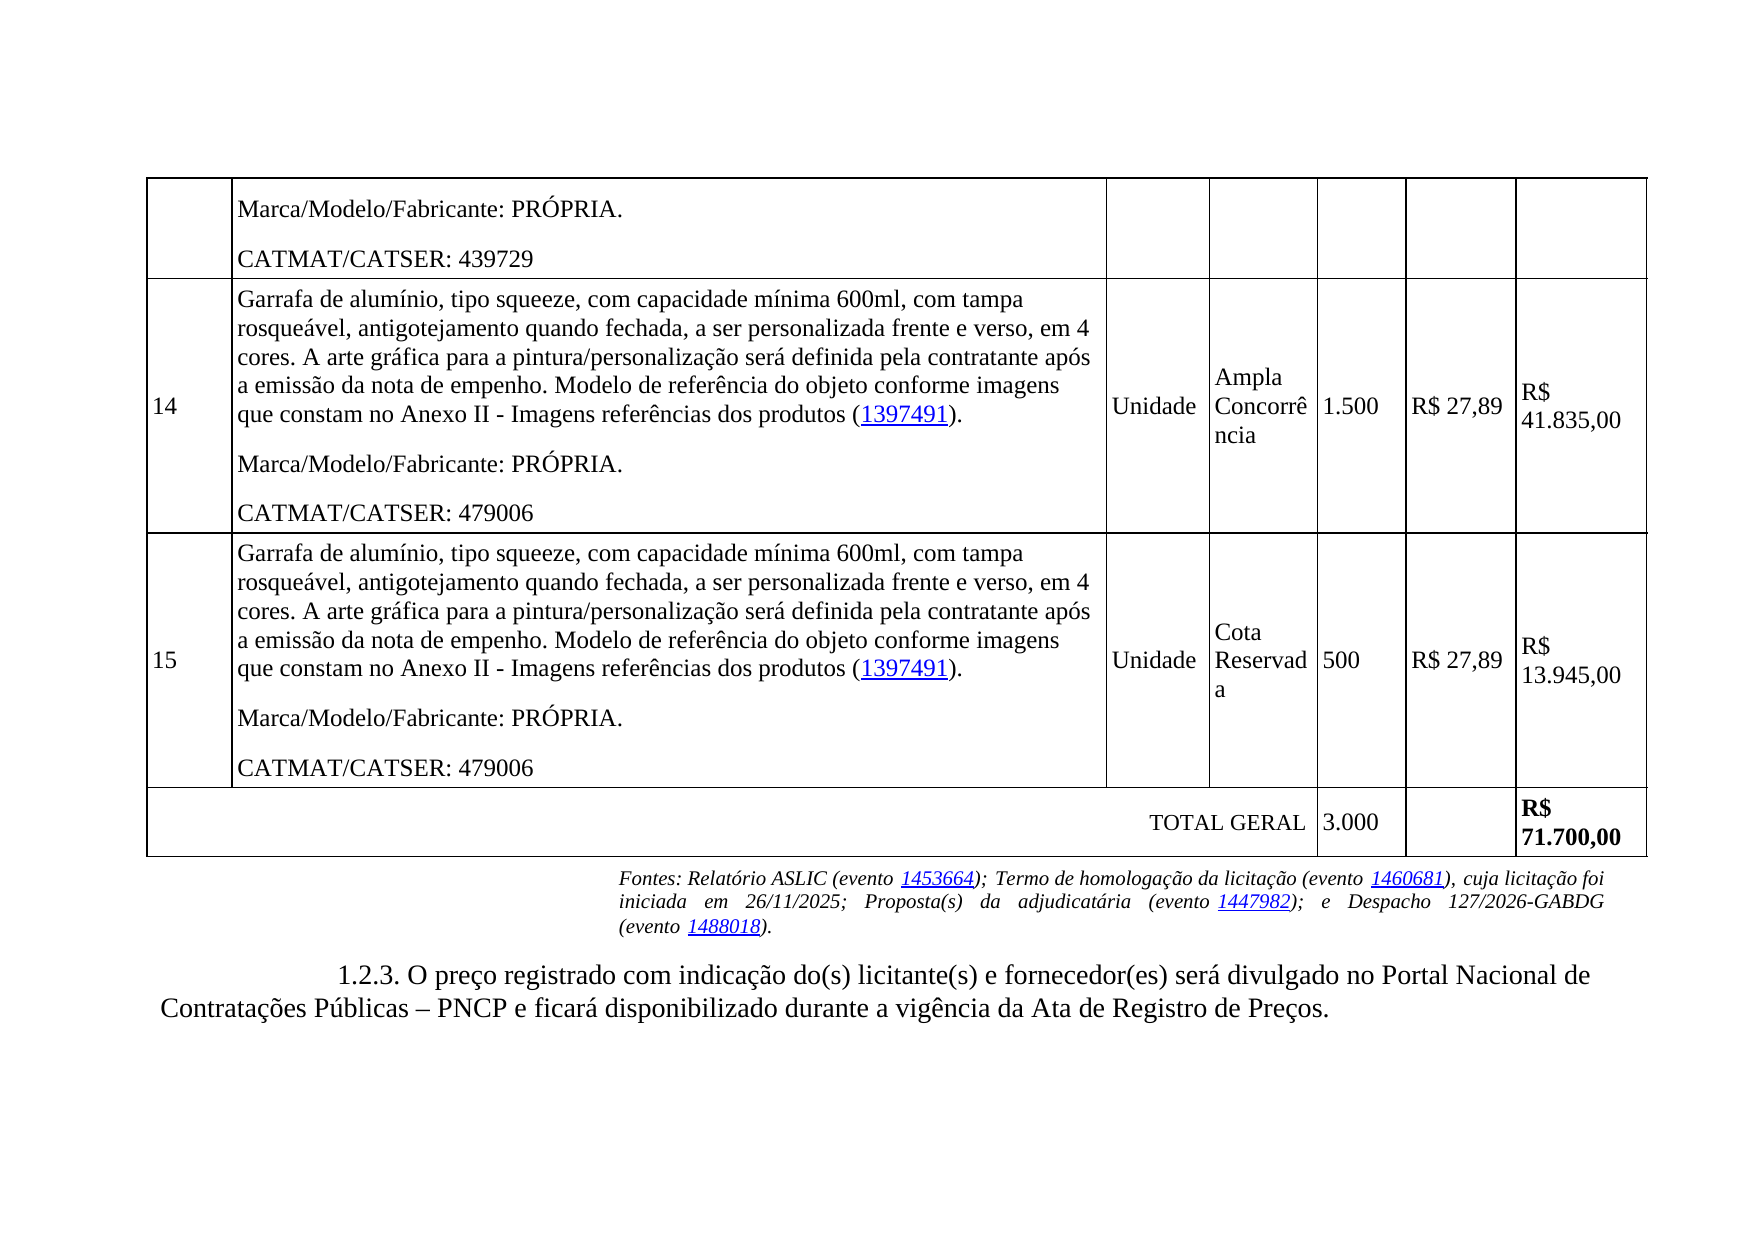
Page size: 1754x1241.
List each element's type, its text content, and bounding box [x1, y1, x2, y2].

table_cell R$ 13.945,00 [1517, 534, 1646, 786]
text Fontes: Relatório ASLIC (evento 1453664); Termo de homologação da licitação (evento 1460681), cuja licitação foi iniciada em 26/11/2025; Proposta(s) da adjudicatária (evento 1447982); e Despacho 127/2026-GABDG (evento 1488018). [619, 865, 1606, 938]
table_cell R$ 71.700,00 [1517, 788, 1646, 856]
table_cell 3.000 [1318, 788, 1405, 856]
table_cell [1407, 788, 1515, 856]
table_cell R$ 27,89 [1407, 534, 1515, 786]
table_cell Garrafa de alumínio, tipo squeeze, com capacidade mínima 600ml, com tampa rosqueável, antigotejamento quando fechada, a ser personalizada frente e verso, em 4 cores. A arte gráfica para a pintura/personalização será definida pela contratante após a emissão da nota de empenho. Modelo de referência do objeto conforme imagens que constam no Anexo II - Imagens referências dos produtos (1397491). Marca/Modelo/Fabricante: PRÓPRIA. CATMAT/CATSER: 479006 [233, 534, 1106, 786]
table_cell 15 [148, 534, 231, 786]
table_cell 500 [1318, 534, 1405, 786]
table_cell TOTAL GERAL [148, 788, 1317, 856]
table_cell [1318, 179, 1405, 277]
table_cell R$ 27,89 [1407, 279, 1515, 532]
table_cell [1517, 179, 1646, 277]
text 1.2.3. O preço registrado com indicação do(s) licitante(s) e fornecedor(es) será divulgado no Portal Nacional de Contratações Públicas – PNCP e ficará disponibilizado durante a vigência da Ata de Registro de Preços. [160, 958, 1594, 1023]
table_cell Unidade [1107, 279, 1209, 532]
table_cell 14 [148, 279, 231, 532]
table_cell Garrafa de alumínio, tipo squeeze, com capacidade mínima 600ml, com tampa rosqueável, antigotejamento quando fechada, a ser personalizada frente e verso, em 4 cores. A arte gráfica para a pintura/personalização será definida pela contratante após a emissão da nota de empenho. Modelo de referência do objeto conforme imagens que constam no Anexo II - Imagens referências dos produtos (1397491). Marca/Modelo/Fabricante: PRÓPRIA. CATMAT/CATSER: 479006 [233, 279, 1106, 532]
table_cell Ampla Concorrência [1210, 279, 1317, 532]
table_cell Cota Reservada [1210, 534, 1317, 786]
table_cell [1407, 179, 1515, 277]
table_cell R$ 41.835,00 [1517, 279, 1646, 532]
table_cell [148, 179, 231, 277]
table_cell Marca/Modelo/Fabricante: PRÓPRIA. CATMAT/CATSER: 439729 [233, 179, 1106, 277]
table_cell 1.500 [1318, 279, 1405, 532]
table_cell [1210, 179, 1317, 277]
table_cell Unidade [1107, 534, 1209, 786]
table_cell [1107, 179, 1209, 277]
